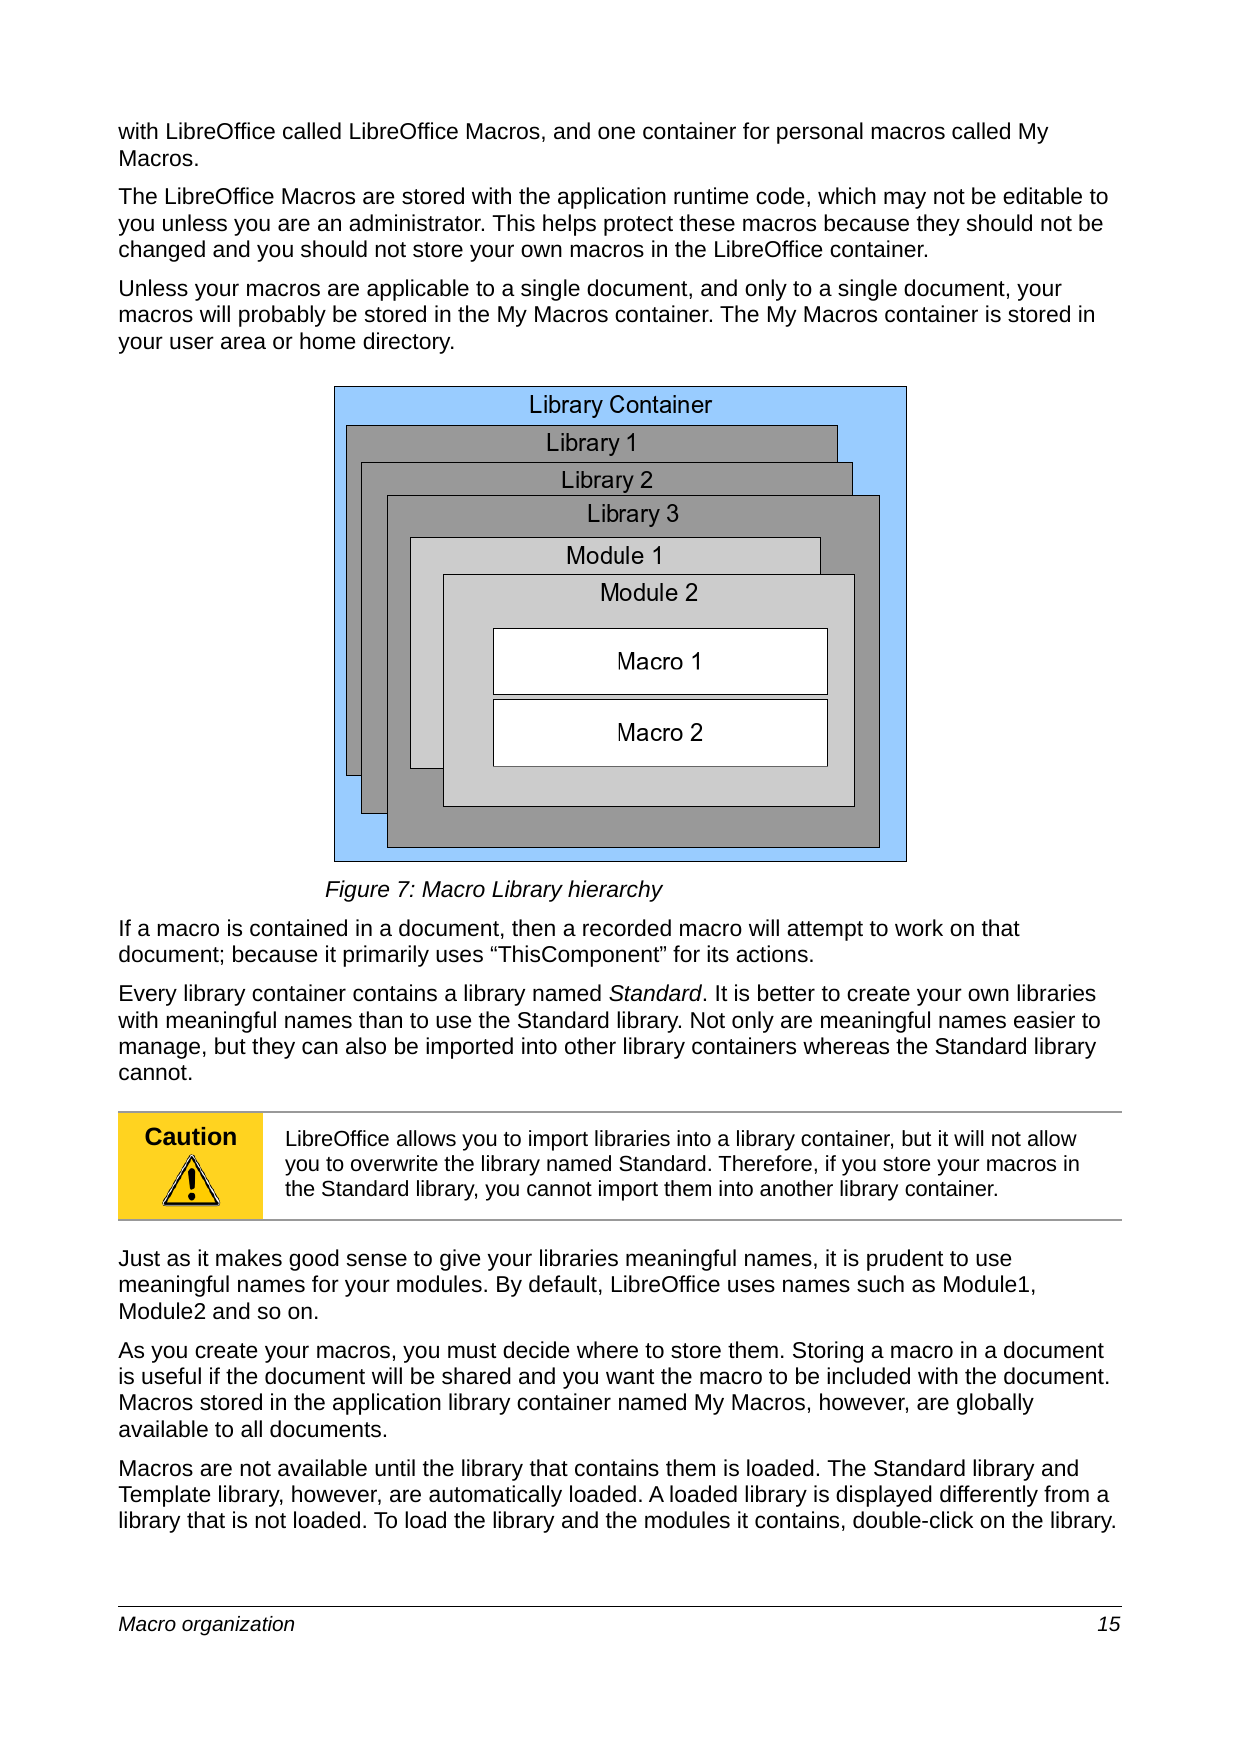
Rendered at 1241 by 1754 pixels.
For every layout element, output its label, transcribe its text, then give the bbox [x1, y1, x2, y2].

picture [158, 1150, 224, 1210]
picture [325, 378, 916, 864]
text If a macro is contained in a document, then a recorded macro will attempt to work on that document; because it primarily uses “ThisComponent” for its actions. [118, 915, 1122, 968]
table_header Caution [118, 1113, 263, 1219]
text Figure 6: Macro Library hierarchy [325, 876, 915, 903]
text As you create your macros, you must decide where to store them. Storing a macro in a document is useful if the document will be shared and you want the macro to be included with the document. Macros stored in the application library container named My Macros, however, are globally available to all documents. [118, 1337, 1122, 1442]
text The LibreOffice Macros are stored with the application runtime code, which may not be editable to you unless you are an administrator. This helps protect these macros because they should not be changed and you should not store your own macros in the LibreOffice container. [118, 183, 1122, 262]
text with LibreOffice called LibreOffice Macros, and one container for personal macros called My Macros. [118, 118, 1122, 171]
text Unless your macros are applicable to a single document, and only to a single document, your macros will probably be stored in the My Macros container. The My Macros container is stored in your user area or home directory. [118, 275, 1122, 354]
table_header LibreOffice allows you to import libraries into a library container, but it will not allow you to overwrite the library named Standard. Therefore, if you store your macros in the Standard library, you cannot import them into another library container. [264, 1113, 1122, 1219]
text Every library container contains a library named Standard. It is better to create your own libraries with meaningful names than to use the Standard library. Not only are meaningful names easier to manage, but they can also be imported into other library containers whereas the Standard library cannot. [118, 980, 1122, 1086]
text Just as it makes good sense to give your libraries meaningful names, it is prudent to use meaningful names for your modules. By default, LibreOffice uses names such as Module1, Module2 and so on. [118, 1245, 1122, 1324]
text Macros are not available until the library that contains them is loaded. The Standard library and Template library, however, are automatically loaded. A loaded library is displayed differently from a library that is not loaded. To load the library and the modules it contains, double-click on the library. [118, 1454, 1122, 1534]
